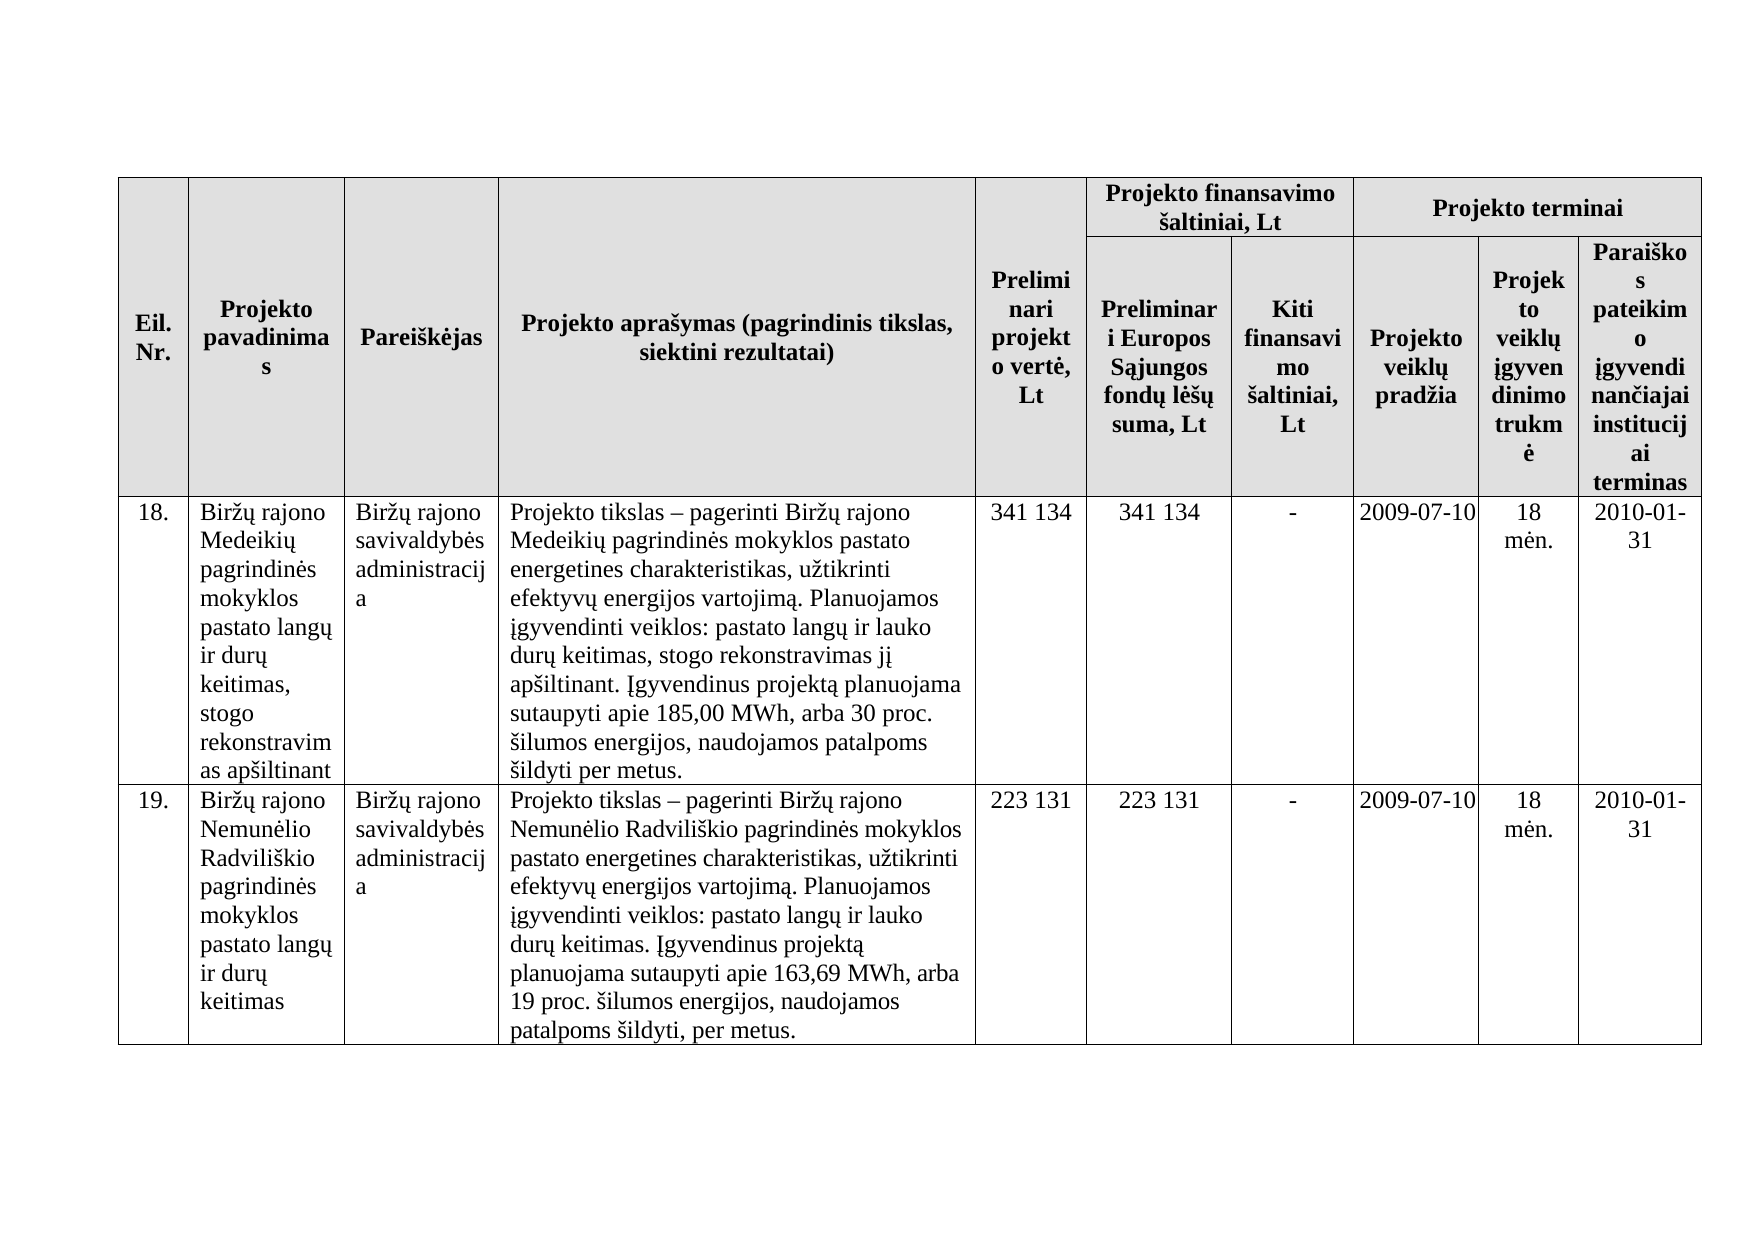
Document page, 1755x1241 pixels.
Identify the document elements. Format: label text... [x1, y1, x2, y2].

table_cell 223 131 [976, 785, 1086, 1044]
table_cell Biržų rajono savivaldybės administracija [345, 497, 498, 784]
table_cell - [1232, 785, 1353, 1044]
table_cell Projekto veiklų pradžia [1354, 237, 1478, 496]
table_cell Kiti finansavimo šaltiniai, Lt [1232, 237, 1353, 496]
table_header Projekto finansavimo šaltiniai, Lt [1087, 178, 1353, 236]
table_cell 2010-01-31 [1579, 497, 1701, 784]
table_cell 2009-07-10 [1354, 497, 1478, 784]
table_cell 2009-07-10 [1354, 785, 1478, 1044]
table_cell Biržų rajono Medeikių pagrindinės mokyklos pastato langų ir durų keitimas, stogo rekonstravimas apšiltinant [189, 497, 344, 784]
table_cell Biržų rajono Nemunėlio Radviliškio pagrindinės mokyklos pastato langų ir durų keitimas [189, 785, 344, 1044]
table_cell 18 mėn. [1479, 497, 1578, 784]
table_cell 19. [119, 785, 188, 1044]
table_header Preliminari projekto vertė, Lt [976, 178, 1086, 496]
table_cell 341 134 [976, 497, 1086, 784]
table_cell Biržų rajono savivaldybės administracija [345, 785, 498, 1044]
table_cell 223 131 [1087, 785, 1231, 1044]
table_header Projekto terminai [1354, 178, 1701, 236]
table_cell 341 134 [1087, 497, 1231, 784]
table_cell - [1232, 497, 1353, 784]
table_cell Projekto veiklų įgyvendinimo trukmė [1479, 237, 1578, 496]
table_cell 18. [119, 497, 188, 784]
table_header Projekto aprašymas (pagrindinis tikslas, siektini rezultatai) [499, 178, 975, 496]
table_cell Preliminari Europos Sąjungos fondų lėšų suma, Lt [1087, 237, 1231, 496]
table_cell Projekto tikslas – pagerinti Biržų rajono Medeikių pagrindinės mokyklos pastato energetines charakteristikas, užtikrinti efektyvų energijos vartojimą. Planuojamos įgyvendinti veiklos: pastato langų ir lauko durų keitimas, stogo rekonstravimas jį apšiltinant. Įgyvendinus projektą planuojama sutaupyti apie 185,00 MWh, arba 30 proc. šilumos energijos, naudojamos patalpoms šildyti per metus. [499, 497, 975, 784]
table_cell 2010-01-31 [1579, 785, 1701, 1044]
table_cell Paraiškos pateikimo įgyvendinančiajai institucijai terminas [1579, 237, 1701, 496]
table_header Eil. Nr. [119, 178, 188, 496]
table_header Pareiškėjas [345, 178, 498, 496]
table_cell 18 mėn. [1479, 785, 1578, 1044]
table_cell Projekto tikslas – pagerinti Biržų rajono Nemunėlio Radviliškio pagrindinės mokyklos pastato energetines charakteristikas, užtikrinti efektyvų energijos vartojimą. Planuojamos įgyvendinti veiklos: pastato langų ir lauko durų keitimas. Įgyvendinus projektą planuojama sutaupyti apie 163,69 MWh, arba 19 proc. šilumos energijos, naudojamos patalpoms šildyti, per metus. [499, 785, 975, 1044]
table_header Projekto pavadinimas [189, 178, 344, 496]
